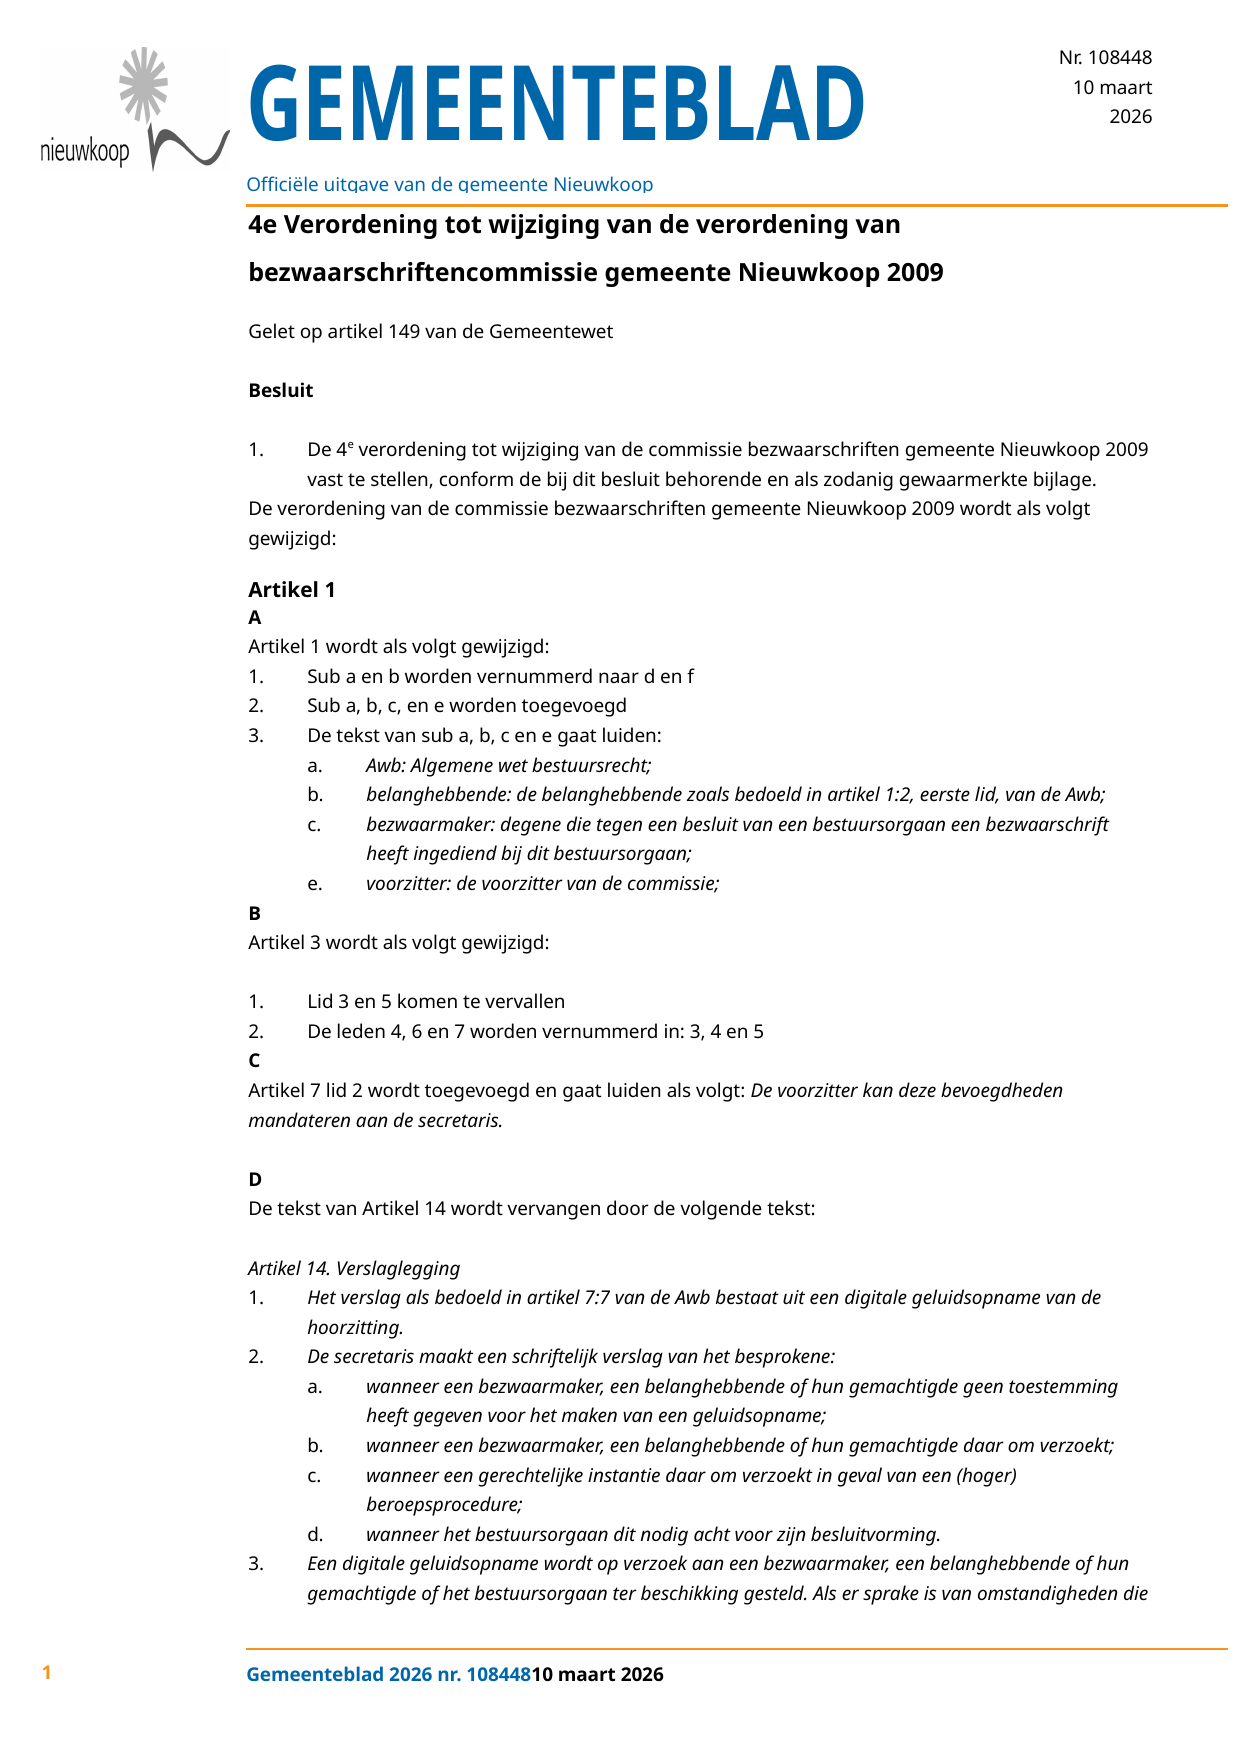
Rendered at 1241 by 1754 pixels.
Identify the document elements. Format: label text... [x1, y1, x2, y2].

text 4e Verordening tot wijziging van de verordening van bezwaarschriftencommissie gemeente Nieuwkoop 2009 [248, 207, 1152, 288]
text D [248, 1166, 1152, 1192]
picture [41, 47, 231, 172]
list wanneer een gerechtelijke instantie daar om verzoekt in geval van een (hoger) beroepsprocedure; [307, 1462, 1152, 1517]
list voorzitter: de voorzitter van de commissie; [307, 870, 1152, 896]
text C [248, 1048, 1152, 1073]
list Awb: Algemene wet bestuursrecht; [307, 752, 1152, 777]
list De secretaris maakt een schriftelijk verslag van het besprokene: [248, 1343, 1152, 1369]
list De tekst van sub a, b, c en e gaat luiden: [248, 722, 1152, 748]
text Besluit [248, 377, 1152, 403]
text Artikel 14. Verslaglegging [248, 1255, 1152, 1280]
text Artikel 3 wordt als volgt gewijzigd: [248, 929, 1152, 955]
text Artikel 1 [248, 575, 1152, 604]
list De 4e verordening tot wijziging van de commissie bezwaarschriften gemeente Nieuwkoop 2009 vast te stellen, conform de bij dit besluit behorende en als zodanig gewaarmerkte bijlage. [248, 436, 1152, 492]
list bezwaarmaker: degene die tegen een besluit van een bestuursorgaan een bezwaarschrift heeft ingediend bij dit bestuursorgaan; [307, 811, 1152, 866]
list wanneer het bestuursorgaan dit nodig acht voor zijn besluitvorming. [307, 1521, 1152, 1547]
list Lid 3 en 5 komen te vervallen [248, 988, 1152, 1014]
list Het verslag als bedoeld in artikel 7:7 van de Awb bestaat uit een digitale geluidsopname van de hoorzitting. [248, 1284, 1152, 1339]
list De leden 4, 6 en 7 worden vernummerd in: 3, 4 en 5 [248, 1018, 1152, 1044]
text De verordening van de commissie bezwaarschriften gemeente Nieuwkoop 2009 wordt als volgt gewijzigd: [248, 495, 1152, 551]
list wanneer een bezwaarmaker, een belanghebbende of hun gemachtigde daar om verzoekt; [307, 1432, 1152, 1458]
text Artikel 7 lid 2 wordt toegevoegd en gaat luiden als volgt: De voorzitter kan deze bevoegdheden mandateren aan de secretaris. [248, 1077, 1152, 1132]
list wanneer een bezwaarmaker, een belanghebbende of hun gemachtigde geen toestemming heeft gegeven voor het maken van een geluidsopname; [307, 1373, 1152, 1428]
list Een digitale geluidsopname wordt op verzoek aan een bezwaarmaker, een belanghebbende of hun gemachtigde of het bestuursorgaan ter beschikking gesteld. Als er sprake is van omstandigheden die [248, 1551, 1152, 1606]
text A [248, 604, 1152, 629]
text Artikel 1 wordt als volgt gewijzigd: [248, 633, 1152, 659]
list belanghebbende: de belanghebbende zoals bedoeld in artikel 1:2, eerste lid, van de Awb; [307, 781, 1152, 807]
list Sub a, b, c, en e worden toegevoegd [248, 693, 1152, 718]
text Gelet op artikel 149 van de Gemeentewet [248, 318, 1152, 344]
list Sub a en b worden vernummerd naar d en f [248, 663, 1152, 689]
text De tekst van Artikel 14 wordt vervangen door de volgende tekst: [248, 1196, 1152, 1221]
text B [248, 900, 1152, 925]
